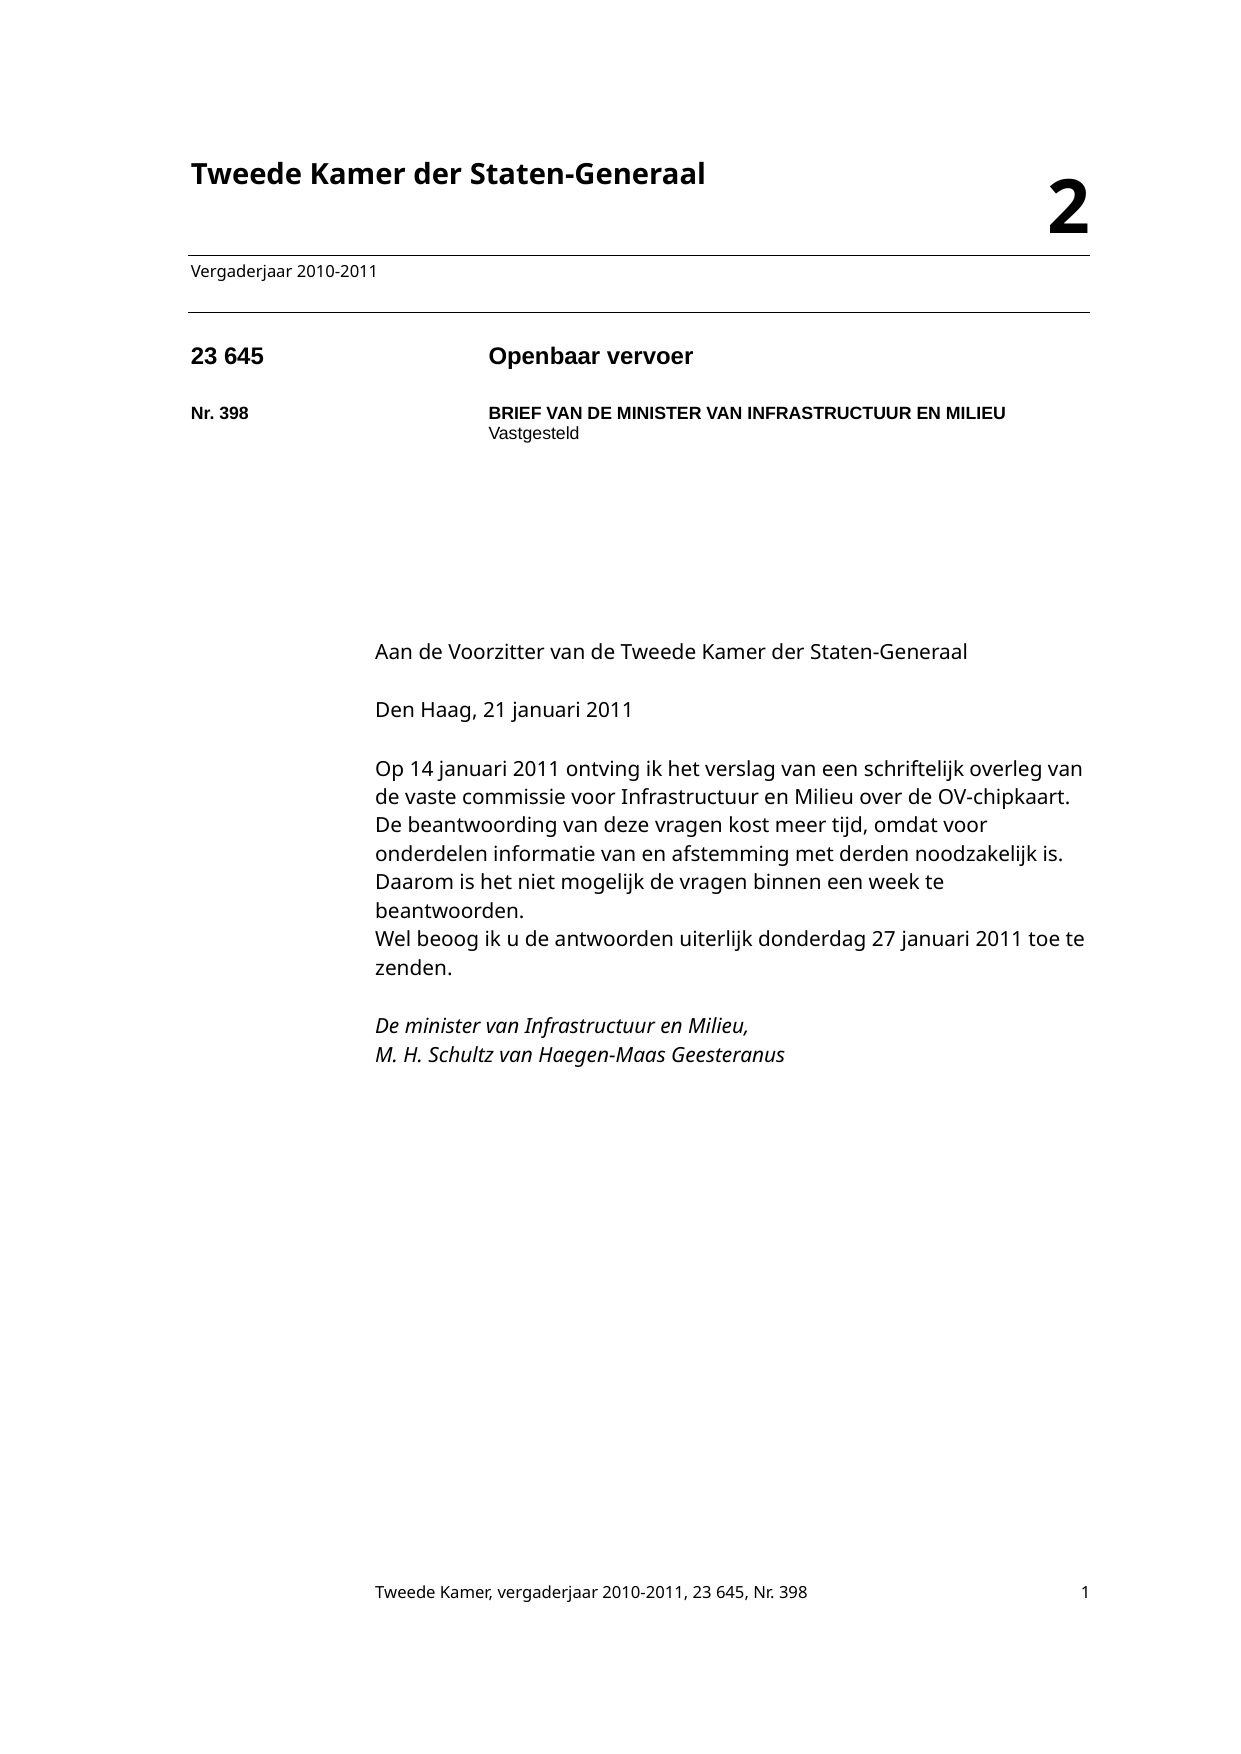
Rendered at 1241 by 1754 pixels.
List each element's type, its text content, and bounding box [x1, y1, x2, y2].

table_header Tweede Kamer der Staten-Generaal [188, 150, 909, 255]
table_cell Vergaderjaar 2010-2011 [188, 256, 485, 312]
table_cell [485, 313, 1090, 339]
table_cell 23 645 [188, 339, 485, 399]
table_cell [485, 256, 1090, 312]
text M. H. Schultz van Haegen-Maas Geesteranus [375, 1040, 1090, 1068]
table_cell Nr. 398 [188, 399, 485, 518]
table_cell Openbaar vervoer [485, 339, 1090, 399]
text Aan de Voorzitter van de Tweede Kamer der Staten-Generaal [375, 637, 1090, 665]
text De minister van Infrastructuur en Milieu, [375, 1011, 1090, 1040]
text Op 14 januari 2011 ontving ik het verslag van een schriftelijk overleg van de vaste commissie voor Infrastructuur en Milieu over de OV-chipkaart. De beantwoording van deze vragen kost meer tijd, omdat voor onderdelen informatie van en afstemming met derden noodzakelijk is. Daarom is het niet mogelijk de vragen binnen een week te beantwoorden. [375, 754, 1090, 924]
text Den Haag, 21 januari 2011 [375, 695, 1090, 724]
table_cell [188, 313, 485, 339]
text Wel beoog ik u de antwoorden uiterlijk donderdag 27 januari 2011 toe te zenden. [375, 924, 1090, 981]
table_header 2 [910, 150, 1090, 255]
table_cell BRIEF VAN DE MINISTER VAN INFRASTRUCTUUR EN MILIEU Vastgesteld [485, 399, 1090, 518]
